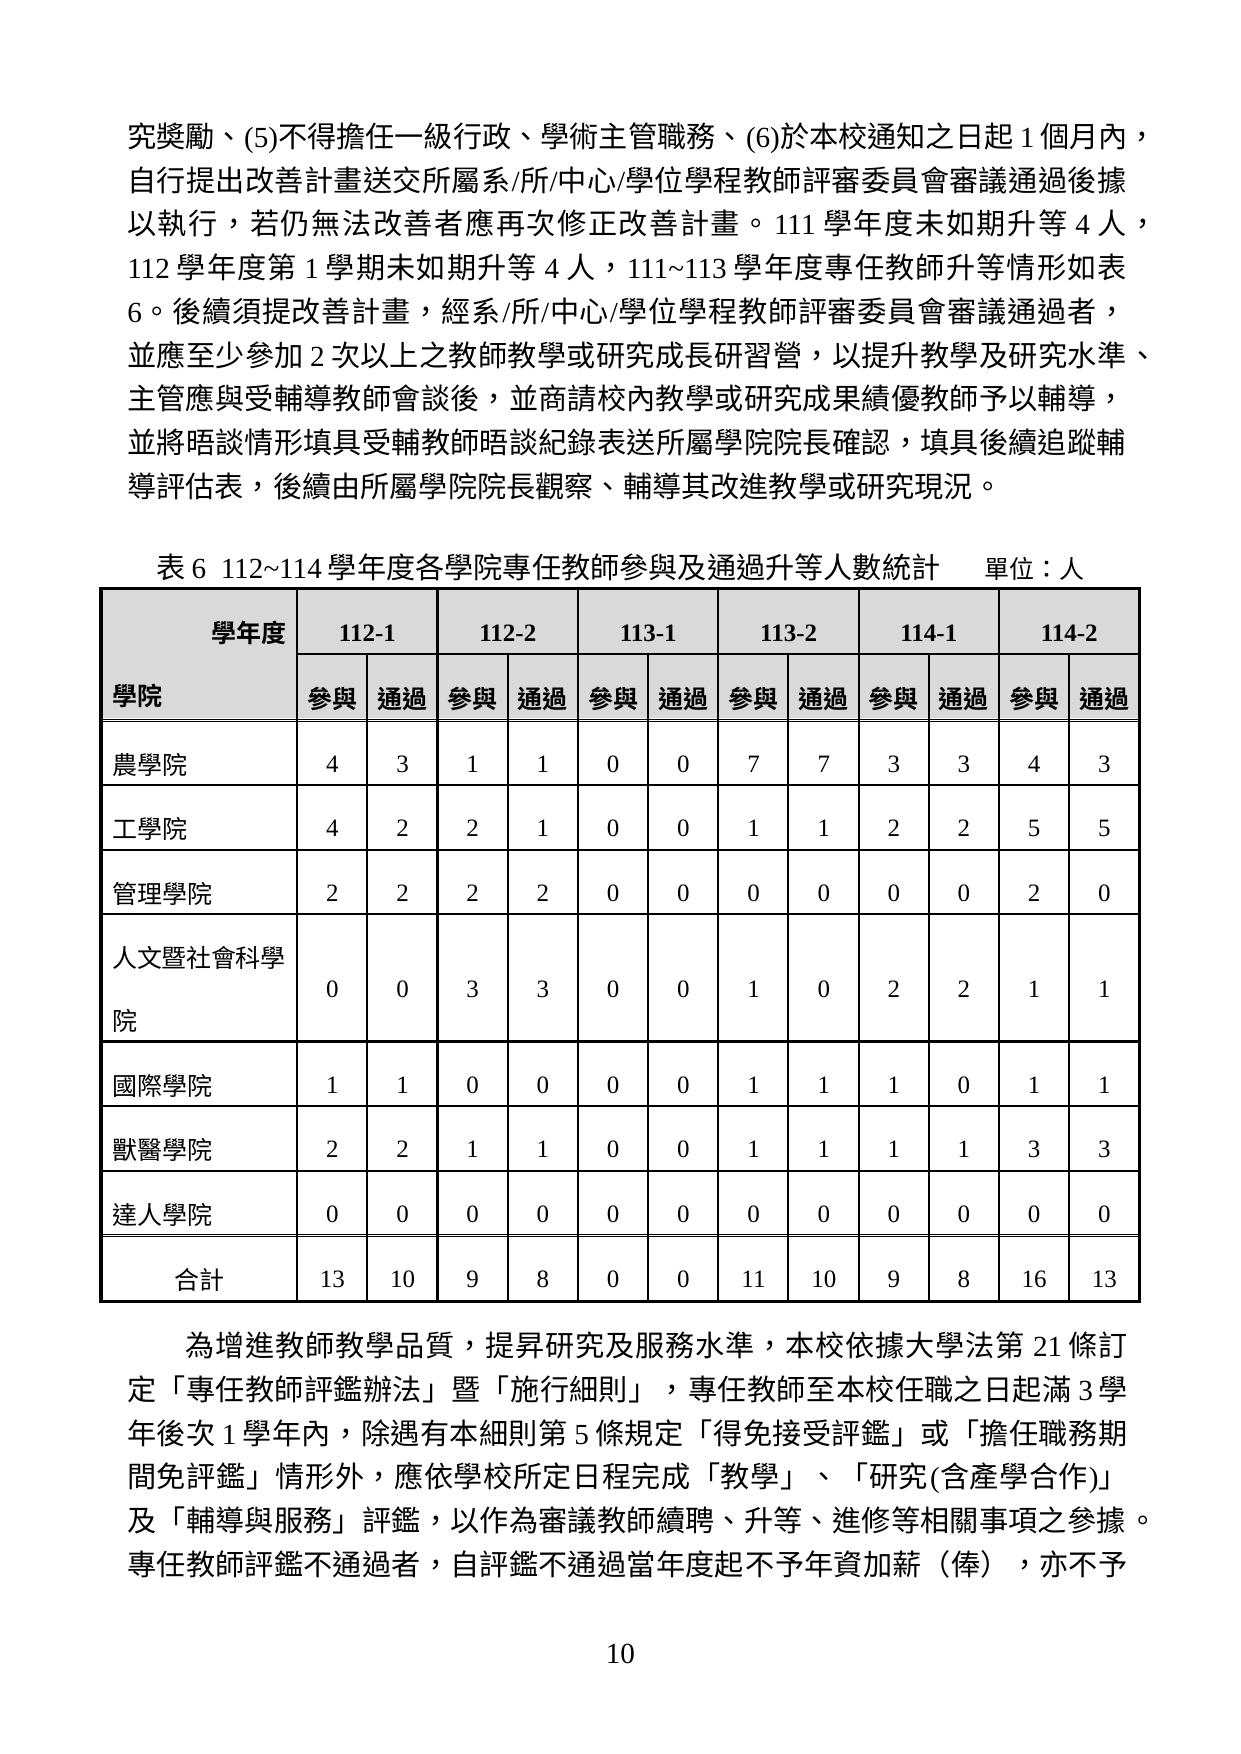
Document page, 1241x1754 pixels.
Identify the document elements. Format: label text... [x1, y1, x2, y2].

table_cell 通過 [368, 655, 436, 718]
table_cell 2 [1000, 851, 1068, 913]
table_cell 8 [930, 1237, 998, 1300]
table_cell 1 [509, 786, 577, 849]
table_cell 參與 [298, 655, 366, 718]
table_cell 3 [1070, 1107, 1138, 1169]
table_cell 1 [1000, 1043, 1068, 1105]
table_cell 0 [579, 1237, 647, 1300]
table_header 112-2 [439, 590, 577, 653]
table_cell 3 [1000, 1107, 1068, 1169]
table_cell 參與 [1000, 655, 1068, 718]
table_cell 16 [1000, 1237, 1068, 1300]
table_header 學年度 學院 [103, 590, 296, 718]
table_cell 7 [789, 722, 858, 784]
table_cell 0 [298, 1172, 366, 1234]
table_cell 7 [719, 722, 787, 784]
table_cell 0 [930, 851, 998, 913]
table_cell 1 [439, 1107, 507, 1169]
table_cell 1 [789, 1043, 858, 1105]
table_cell 0 [368, 915, 436, 1040]
table_cell 工學院 [103, 786, 296, 849]
table_header 112-1 [298, 590, 436, 653]
table_cell 2 [860, 786, 928, 849]
table_cell 4 [1000, 722, 1068, 784]
table_cell 通過 [789, 655, 858, 718]
table_cell 1 [719, 915, 787, 1040]
table_cell 0 [579, 1043, 647, 1105]
table_cell 1 [1000, 915, 1068, 1040]
table_cell 合計 [103, 1237, 296, 1300]
table_cell 1 [719, 786, 787, 849]
table_header 114-1 [860, 590, 998, 653]
table_cell 9 [860, 1237, 928, 1300]
table_cell 2 [298, 1107, 366, 1169]
table_header 113-2 [719, 590, 858, 653]
table_cell 1 [719, 1107, 787, 1169]
table_cell 0 [649, 1237, 717, 1300]
table_cell 1 [509, 1107, 577, 1169]
text 表6 112~114學年度各學院專任教師參與及通過升等人數統計 單位：人 [112, 543, 1128, 587]
table_cell 2 [298, 851, 366, 913]
table_cell 0 [579, 786, 647, 849]
table_cell 0 [649, 915, 717, 1040]
table_cell 0 [789, 851, 858, 913]
table_cell 1 [368, 1043, 436, 1105]
table_header 113-1 [579, 590, 717, 653]
table_cell 0 [1070, 851, 1138, 913]
table_cell 5 [1070, 786, 1138, 849]
table_cell 3 [509, 915, 577, 1040]
table_cell 管理學院 [103, 851, 296, 913]
table_cell 0 [860, 1172, 928, 1234]
table_cell 0 [579, 1172, 647, 1234]
text 本校推動教師多元升等制度，教師依本校專任教師聘任及升等審查辦法，提出升等，另依本校專任教師不續聘辦法第3條及聘約規定，本校新進教師未於起聘後6年內通過升等者，應執行下列規定，至通過升等為止：(1)不予年資（功）加薪（俸）、(2)不得支領超授鐘點費、(3)不得借調、(4)不核給學術研究奬勵、(5)不得擔任一級行政、學術主管職務、(6)於本校通知之日起1個月內，自行提出改善計畫送交所屬系/所/中心/學位學程教師評審委員會審議通過後據以執行，若仍無法改善者應再次修正改善計畫。111學年度未如期升等4人，112學年度第1學期未如期升等4人，111~113學年度專任教師升等情形如表6。後續須提改善計畫，經系/所/中心/學位學程教師評審委員會審議通過者，並應至少參加2次以上之教師教學或研究成長研習營，以提升教學及研究水準、主管應與受輔導教師會談後，並商請校內教學或研究成果績優教師予以輔導，並將晤談情形填具受輔教師晤談紀錄表送所屬學院院長確認，填具後續追蹤輔導評估表，後續由所屬學院院長觀察、輔導其改進教學或研究現況。 [127, 112, 1128, 506]
table_cell 4 [298, 722, 366, 784]
table_cell 1 [719, 1043, 787, 1105]
table_cell 人文暨社會科學院 [103, 915, 296, 1040]
table_cell 0 [649, 851, 717, 913]
table_cell 0 [1000, 1172, 1068, 1234]
table_cell 4 [298, 786, 366, 849]
table_cell 1 [860, 1043, 928, 1105]
table_cell 通過 [930, 655, 998, 718]
table_cell 1 [860, 1107, 928, 1169]
table_cell 0 [579, 722, 647, 784]
table_cell 獸醫學院 [103, 1107, 296, 1169]
table_cell 11 [719, 1237, 787, 1300]
table_cell 3 [439, 915, 507, 1040]
table_cell 通過 [649, 655, 717, 718]
table_cell 參與 [719, 655, 787, 718]
table_cell 2 [368, 1107, 436, 1169]
table_cell 13 [298, 1237, 366, 1300]
table_cell 1 [789, 786, 858, 849]
table_cell 2 [439, 851, 507, 913]
table_cell 0 [439, 1172, 507, 1234]
table_cell 通過 [509, 655, 577, 718]
table_cell 0 [649, 1107, 717, 1169]
table_cell 0 [509, 1172, 577, 1234]
table_cell 國際學院 [103, 1043, 296, 1105]
text 為增進教師教學品質，提昇研究及服務水準，本校依據大學法第21條訂定「專任教師評鑑辦法」暨「施行細則」，專任教師至本校任職之日起滿3學年後次1學年內，除遇有本細則第5條規定「得免接受評鑑」或「擔任職務期間免評鑑」情形外，應依學校所定日程完成「教學」、「研究(含產學合作)」及「輔導與服務」評鑑，以作為審議教師續聘、升等、進修等相關事項之參據。專任教師評鑑不通過者，自評鑑不通過當年度起不予年資加薪（俸），亦不予核發校內各項獎勵、補助；不得支領授課超鐘點、校外兼職（課）、申請升等（限期升等者除外）、休假研究、進修等權益，並由隸屬之學院協調系/所/學位學程給予必要之輔導與協助，協助教師瞭解申請研究計畫以及發表論文之技巧、促進教學貢獻、增加教師行政服務機會等措施。112學年度至114學年度第1學期參與評鑑專任教師，惟111學年度人文暨社會科學院有1名助理教授未通過評鑑，因參加研習時數不足且未通過研究項目，本校已發函人文暨社會科學院予以輔導及協助，114學年度進行再評鑑。另113學年度國際學院計有1名助理教授因服務與輔導項目基本項目不通過，未通過評鑑。本校為協助國際學院、達人學院及語言中心所屬專任教師完成所有評鑑項目，業於本校專任教師評鑑辦法施行細則所附「教師評鑑輔導與服務基準表」新增相關規定 （114..06.02 第77次校務會議通過），亦於114學年度進行再評鑑（表7）。 [127, 1322, 1128, 1584]
table_cell 2 [368, 786, 436, 849]
table_cell 2 [509, 851, 577, 913]
table_cell 0 [649, 786, 717, 849]
table_cell 通過 [1070, 655, 1138, 718]
table_cell 5 [1000, 786, 1068, 849]
table_cell 0 [860, 851, 928, 913]
table_cell 3 [860, 722, 928, 784]
table_cell 0 [719, 851, 787, 913]
table_cell 0 [930, 1043, 998, 1105]
table_cell 1 [930, 1107, 998, 1169]
table_cell 13 [1070, 1237, 1138, 1300]
table_cell 3 [930, 722, 998, 784]
table_cell 2 [930, 915, 998, 1040]
table_cell 0 [579, 915, 647, 1040]
table_cell 0 [368, 1172, 436, 1234]
table_cell 2 [439, 786, 507, 849]
table_cell 1 [439, 722, 507, 784]
table_cell 1 [789, 1107, 858, 1169]
table_cell 0 [930, 1172, 998, 1234]
table_cell 0 [649, 722, 717, 784]
table_cell 2 [368, 851, 436, 913]
table_cell 達人學院 [103, 1172, 296, 1234]
table_cell 10 [368, 1237, 436, 1300]
table_cell 0 [579, 851, 647, 913]
table_cell 0 [649, 1172, 717, 1234]
table_cell 1 [1070, 915, 1138, 1040]
table_header 114-2 [1000, 590, 1138, 653]
table_cell 0 [439, 1043, 507, 1105]
table_cell 8 [509, 1237, 577, 1300]
table_cell 1 [1070, 1043, 1138, 1105]
table_cell 0 [649, 1043, 717, 1105]
table_cell 10 [789, 1237, 858, 1300]
table_cell 0 [298, 915, 366, 1040]
table_cell 1 [298, 1043, 366, 1105]
table_cell 參與 [579, 655, 647, 718]
table_cell 0 [579, 1107, 647, 1169]
table_cell 0 [509, 1043, 577, 1105]
table_cell 0 [789, 1172, 858, 1234]
table_cell 0 [719, 1172, 787, 1234]
table_cell 3 [368, 722, 436, 784]
table_cell 1 [509, 722, 577, 784]
table_cell 0 [789, 915, 858, 1040]
table_cell 2 [930, 786, 998, 849]
table_cell 3 [1070, 722, 1138, 784]
table_cell 9 [439, 1237, 507, 1300]
table_cell 參與 [860, 655, 928, 718]
table_cell 2 [860, 915, 928, 1040]
table_cell 0 [1070, 1172, 1138, 1234]
table_cell 農學院 [103, 722, 296, 784]
table_cell 參與 [439, 655, 507, 718]
